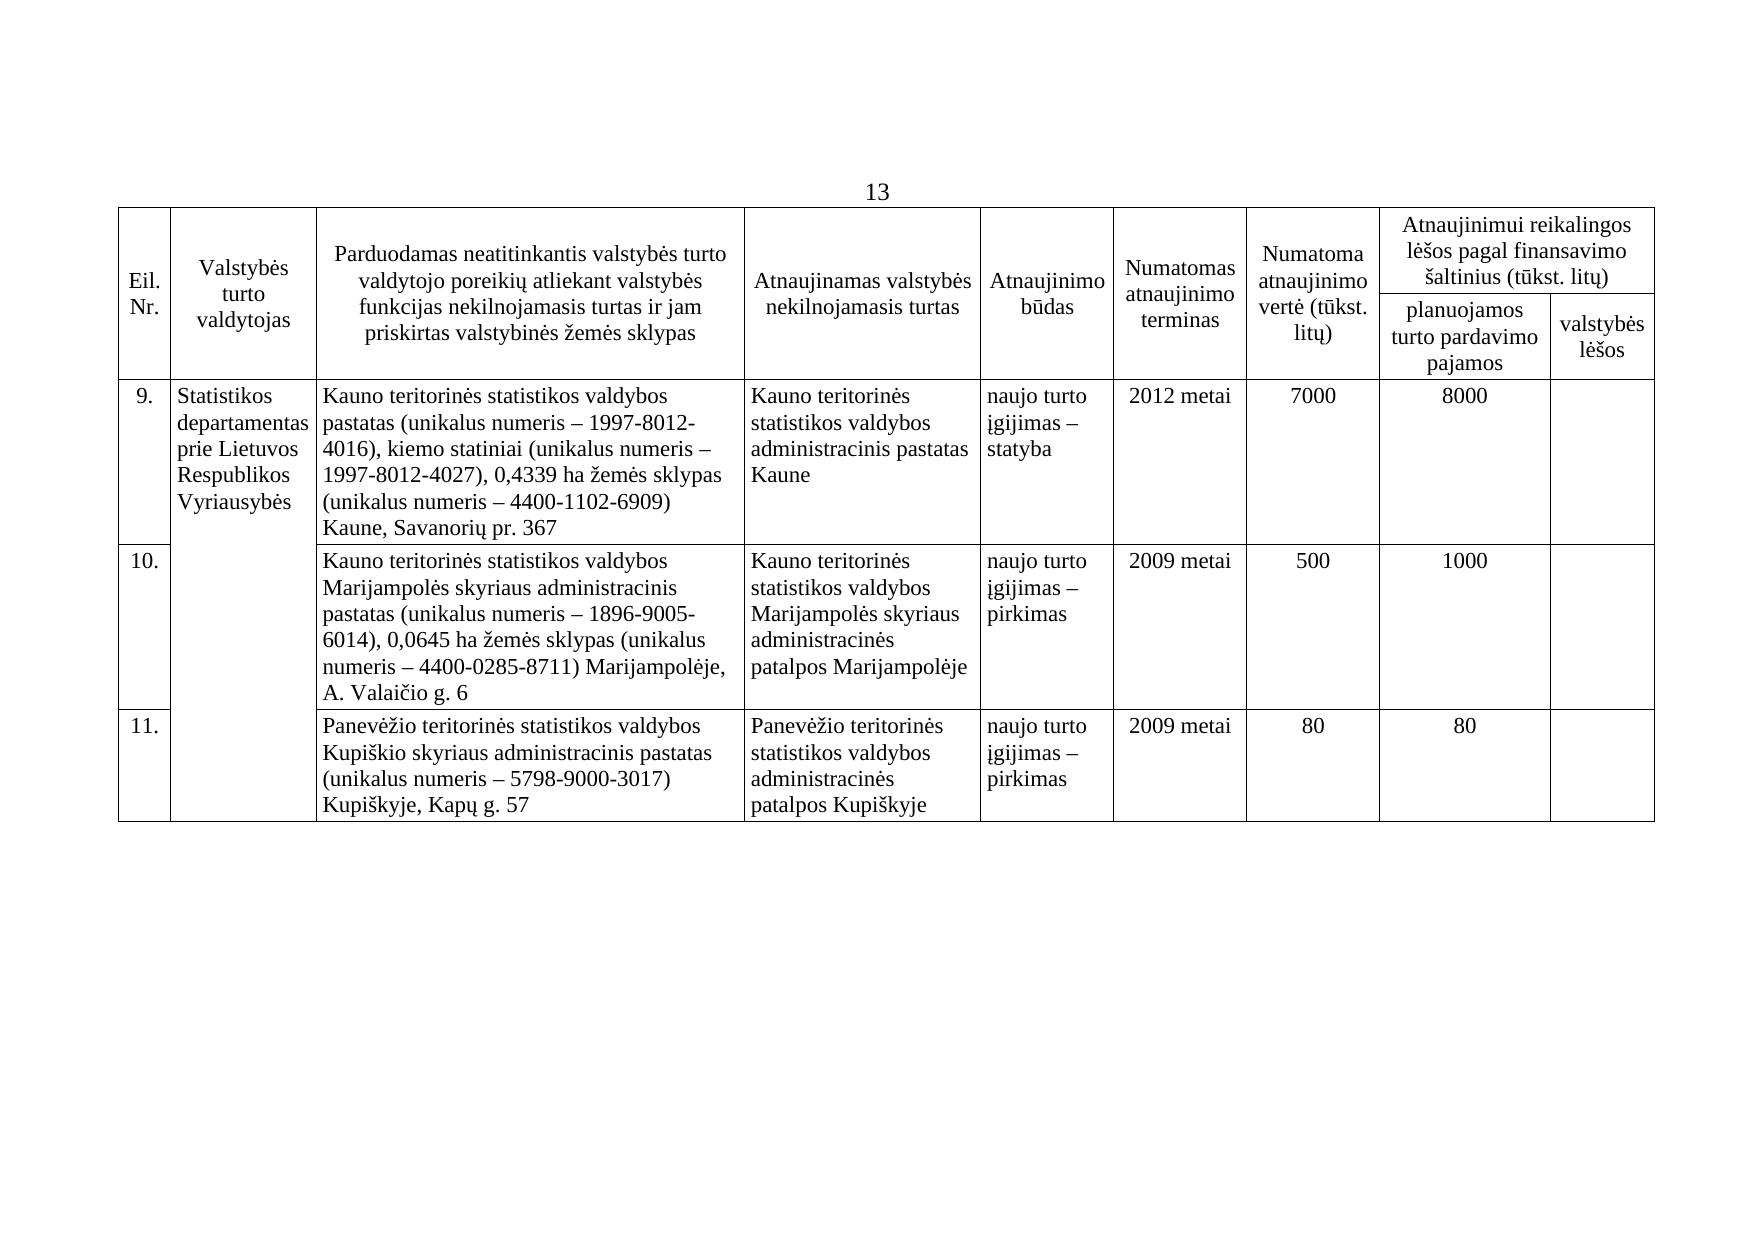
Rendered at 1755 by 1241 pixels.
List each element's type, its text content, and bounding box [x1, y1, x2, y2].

table_cell [171, 544, 316, 708]
table_cell 11. [119, 710, 170, 821]
table_cell naujo turto įgijimas – pirkimas [981, 545, 1113, 708]
table_header Valstybės turto valdytojas [171, 208, 316, 378]
table_header Numatomas atnaujinimo terminas [1114, 208, 1246, 378]
table_cell Kauno teritorinės statistikos valdybos Marijampolės skyriaus administracinis pastatas (unikalus numeris – 1896-9005-6014), 0,0645 ha žemės sklypas (unikalus numeris – 4400-0285-8711) Marijampolėje, A. Valaičio g. 6 [317, 545, 744, 708]
table_cell Statistikos departamentas prie Lietuvos Respublikos Vyriausybės [171, 380, 316, 543]
table_cell 7000 [1247, 380, 1379, 543]
table_cell [171, 709, 316, 821]
table_cell 80 [1380, 710, 1550, 821]
table_cell 10. [119, 545, 170, 708]
table_cell 80 [1247, 710, 1379, 821]
table_cell 500 [1247, 545, 1379, 708]
table_cell 2009 metai [1114, 545, 1246, 708]
table_cell 1000 [1380, 545, 1550, 708]
table_cell [1551, 545, 1654, 708]
table_cell planuojamos turto pardavimo pajamos [1380, 294, 1550, 378]
table_cell naujo turto įgijimas – pirkimas [981, 710, 1113, 821]
table_header Atnaujinamas valstybės nekilnojamasis turtas [745, 208, 980, 378]
table_cell [1551, 380, 1654, 543]
table_header Parduodamas neatitinkantis valstybės turto valdytojo poreikių atliekant valstybės funkcijas nekilnojamasis turtas ir jam priskirtas valstybinės žemės sklypas [317, 208, 744, 378]
table_cell naujo turto įgijimas – statyba [981, 380, 1113, 543]
table_cell 2012 metai [1114, 380, 1246, 543]
table_cell Kauno teritorinės statistikos valdybos administracinis pastatas Kaune [745, 380, 980, 543]
table_cell valstybės lėšos [1551, 294, 1654, 378]
table_header Eil. Nr. [119, 208, 170, 378]
table_cell Kauno teritorinės statistikos valdybos pastatas (unikalus numeris – 1997-8012-4016), kiemo statiniai (unikalus numeris – 1997-8012-4027), 0,4339 ha žemės sklypas (unikalus numeris – 4400-1102-6909) Kaune, Savanorių pr. 367 [317, 380, 744, 543]
table_header Atnaujinimui reikalingos lėšos pagal finansavimo šaltinius (tūkst. litų) [1380, 208, 1654, 293]
table_cell 9. [119, 380, 170, 543]
table_header Numatoma atnaujinimo vertė (tūkst. litų) [1247, 208, 1379, 378]
table_cell Panevėžio teritorinės statistikos valdybos administracinės patalpos Kupiškyje [745, 710, 980, 821]
table_cell Kauno teritorinės statistikos valdybos Marijampolės skyriaus administracinės patalpos Marijampolėje [745, 545, 980, 708]
table_header Atnaujinimo būdas [981, 208, 1113, 378]
table_cell Panevėžio teritorinės statistikos valdybos Kupiškio skyriaus administracinis pastatas (unikalus numeris – 5798-9000-3017) Kupiškyje, Kapų g. 57 [317, 710, 744, 821]
table_cell [1551, 710, 1654, 821]
table_cell 8000 [1380, 380, 1550, 543]
table_cell 2009 metai [1114, 710, 1246, 821]
